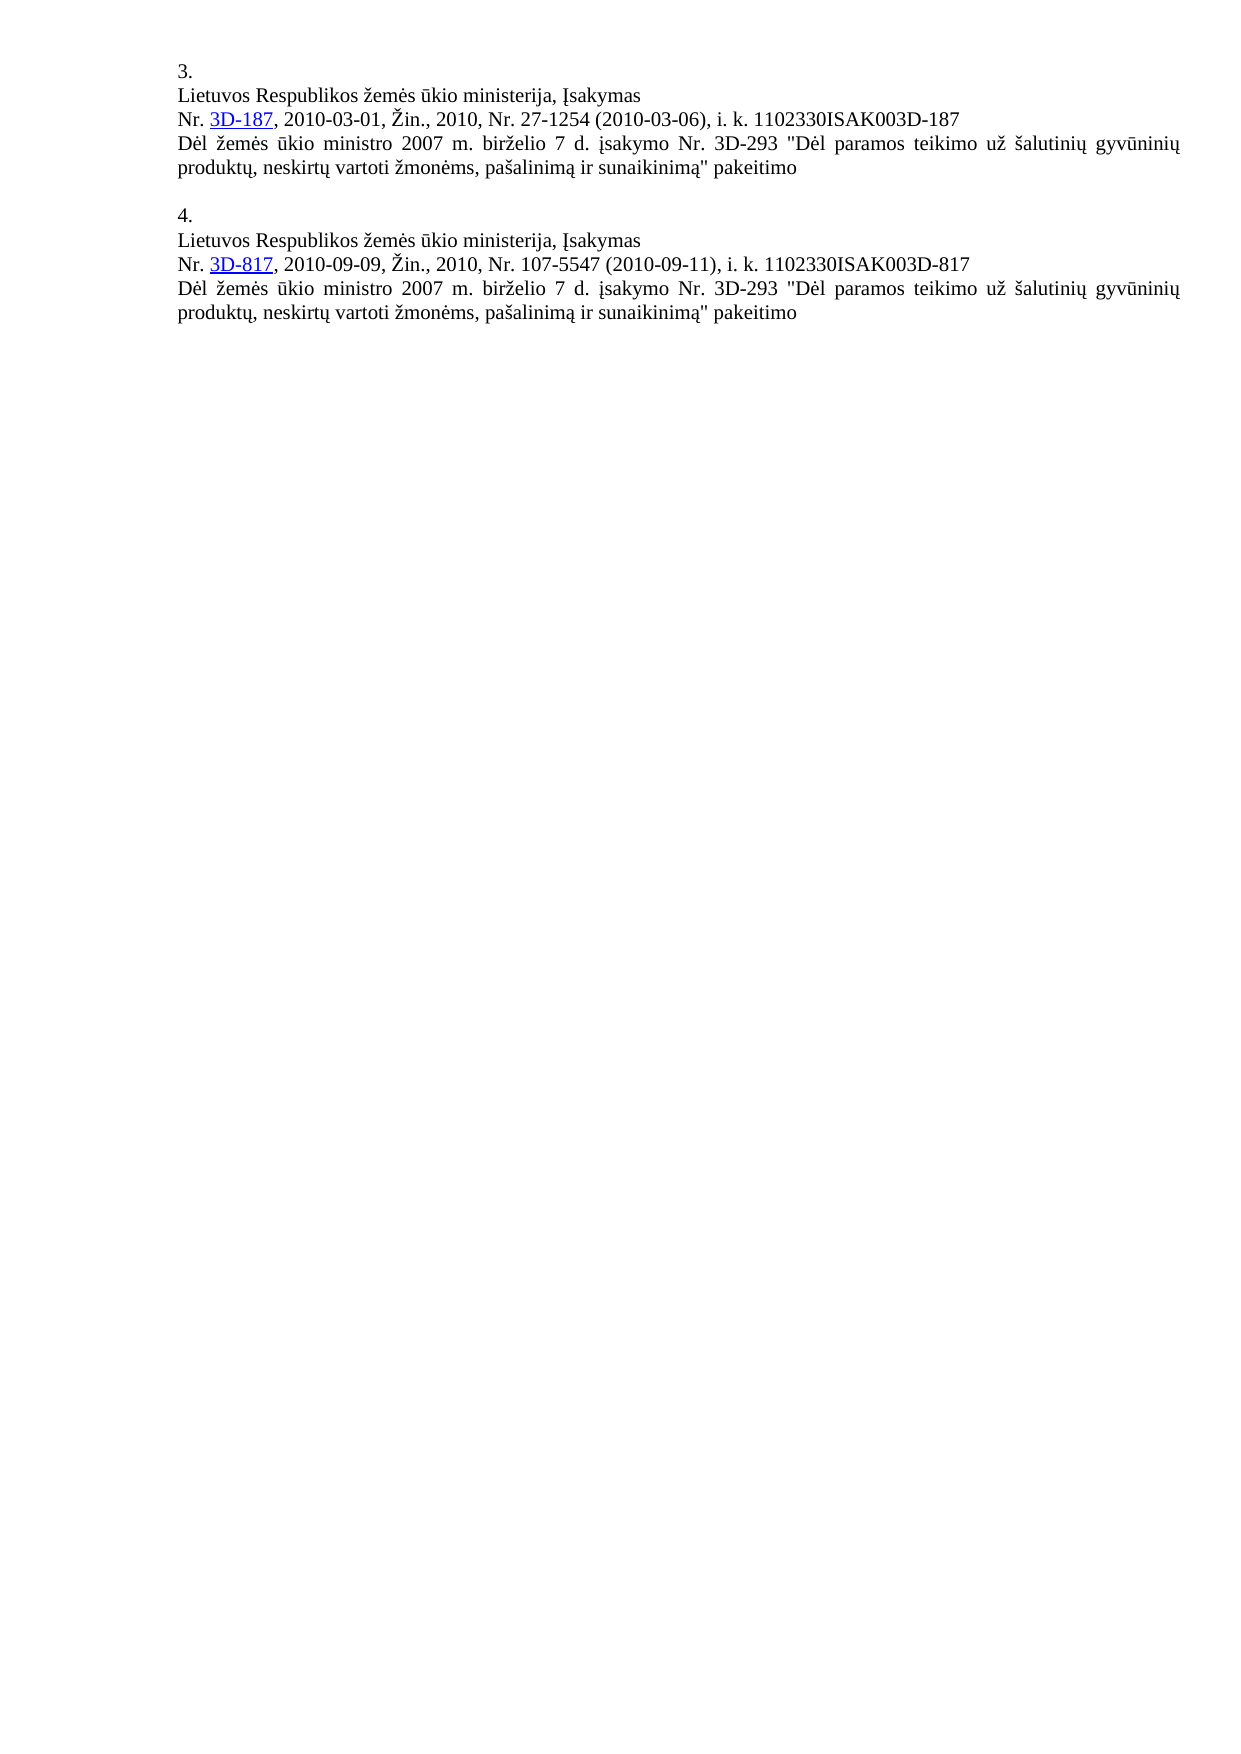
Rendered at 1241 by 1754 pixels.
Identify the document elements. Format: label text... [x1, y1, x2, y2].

text 4. [177, 203, 1181, 227]
text Lietuvos Respublikos žemės ūkio ministerija, Įsakymas [177, 227, 1181, 252]
text Dėl žemės ūkio ministro 2007 m. birželio 7 d. įsakymo Nr. 3D-293 "Dėl paramos teikimo už šalutinių gyvūninių produktų, neskirtų vartoti žmonėms, pašalinimą ir sunaikinimą" pakeitimo [177, 276, 1181, 324]
text Nr. 3D-187, 2010-03-01, Žin., 2010, Nr. 27-1254 (2010-03-06), i. k. 1102330ISAK003D-187 [177, 107, 1181, 131]
text Dėl žemės ūkio ministro 2007 m. birželio 7 d. įsakymo Nr. 3D-293 "Dėl paramos teikimo už šalutinių gyvūninių produktų, neskirtų vartoti žmonėms, pašalinimą ir sunaikinimą" pakeitimo [177, 131, 1181, 179]
text 3. [177, 59, 1181, 83]
text Nr. 3D-817, 2010-09-09, Žin., 2010, Nr. 107-5547 (2010-09-11), i. k. 1102330ISAK003D-817 [177, 252, 1181, 276]
text Lietuvos Respublikos žemės ūkio ministerija, Įsakymas [177, 83, 1181, 107]
